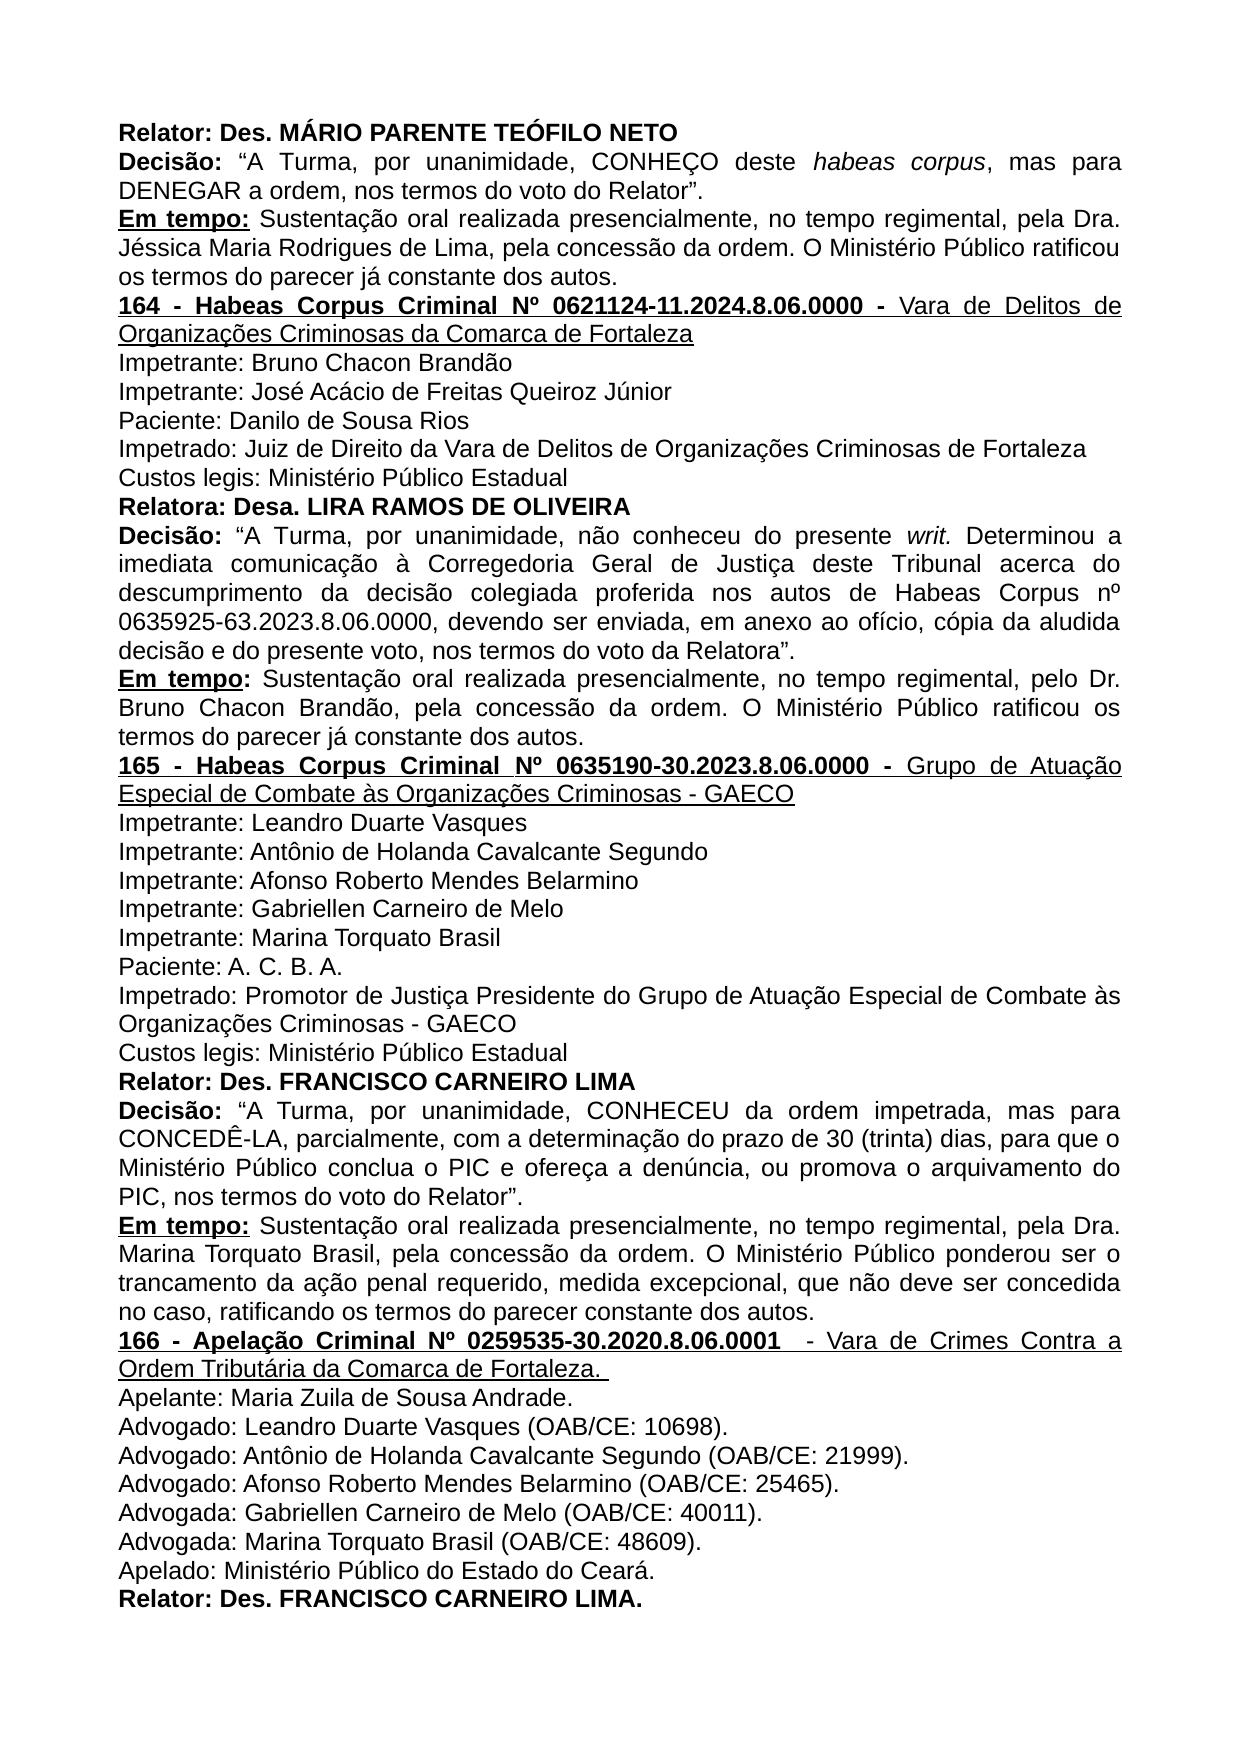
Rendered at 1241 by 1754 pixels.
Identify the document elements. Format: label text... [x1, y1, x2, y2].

text Advogada: Marina Torquato Brasil (OAB/CE: 48609). [118, 1527, 1122, 1556]
text Decisão: “A Turma, por unanimidade, CONHEÇO deste habeas corpus, mas para DENEGAR a ordem, nos termos do voto do Relator”. [118, 147, 1122, 204]
text Apelante: Maria Zuila de Sousa Andrade. [118, 1383, 1122, 1412]
text Impetrante: José Acácio de Freitas Queiroz Júnior [118, 377, 1122, 406]
text Impetrante: Gabriellen Carneiro de Melo [118, 894, 1122, 923]
text Impetrante: Antônio de Holanda Cavalcante Segundo [118, 837, 1122, 866]
text Impetrado: Promotor de Justiça Presidente do Grupo de Atuação Especial de Combate às Organizações Criminosas - GAECO [118, 981, 1122, 1038]
text Advogado: Afonso Roberto Mendes Belarmino (OAB/CE: 25465). [118, 1469, 1122, 1498]
text Impetrado: Juiz de Direito da Vara de Delitos de Organizações Criminosas de Fortaleza [118, 434, 1122, 463]
text Organizações Criminosas da Comarca de Fortaleza [118, 317, 1122, 348]
text Paciente: A. C. B. A. [118, 952, 1122, 981]
text 166 - Apelação Criminal Nº 0259535-30.2020.8.06.0001 - Vara de Crimes Contra a [118, 1326, 1122, 1351]
text Apelado: Ministério Público do Estado do Ceará. [118, 1556, 1122, 1584]
text Advogado: Leandro Duarte Vasques (OAB/CE: 10698). [118, 1412, 1122, 1441]
text Relator: Des. MÁRIO PARENTE TEÓFILO NETO [118, 118, 1122, 147]
text Relator: Des. FRANCISCO CARNEIRO LIMA [118, 1067, 1122, 1096]
text Ordem Tributária da Comarca de Fortaleza. [118, 1352, 1122, 1383]
text Impetrante: Marina Torquato Brasil [118, 923, 1122, 952]
text Especial de Combate às Organizações Criminosas - GAECO [118, 777, 1122, 808]
text Em tempo: Sustentação oral realizada presencialmente, no tempo regimental, pela Dra. Jéssica Maria Rodrigues de Lima, pela concessão da ordem. O Ministério Público ratificou os termos do parecer já constante dos autos. [118, 204, 1122, 291]
text 164 - Habeas Corpus Criminal Nº 0621124-11.2024.8.06.0000 - Vara de Delitos de [118, 291, 1122, 316]
text Advogado: Antônio de Holanda Cavalcante Segundo (OAB/CE: 21999). [118, 1441, 1122, 1469]
text Impetrante: Leandro Duarte Vasques [118, 808, 1122, 837]
text Custos legis: Ministério Público Estadual [118, 463, 1122, 492]
text Em tempo: Sustentação oral realizada presencialmente, no tempo regimental, pela Dra. Marina Torquato Brasil, pela concessão da ordem. O Ministério Público ponderou ser o trancamento da ação penal requerido, medida excepcional, que não deve ser concedida no caso, ratificando os termos do parecer constante dos autos. [118, 1211, 1122, 1326]
text Paciente: Danilo de Sousa Rios [118, 406, 1122, 434]
text Custos legis: Ministério Público Estadual [118, 1038, 1122, 1067]
text Impetrante: Afonso Roberto Mendes Belarmino [118, 866, 1122, 894]
text Decisão: “A Turma, por unanimidade, não conheceu do presente writ. Determinou a imediata comunicação à Corregedoria Geral de Justiça deste Tribunal acerca do descumprimento da decisão colegiada proferida nos autos de Habeas Corpus nº 0635925-63.2023.8.06.0000, devendo ser enviada, em anexo ao ofício, cópia da aludida decisão e do presente voto, nos termos do voto da Relatora”. [118, 521, 1122, 664]
text 165 - Habeas Corpus Criminal Nº 0635190-30.2023.8.06.0000 - Grupo de Atuação [118, 751, 1122, 776]
text Advogada: Gabriellen Carneiro de Melo (OAB/CE: 40011). [118, 1498, 1122, 1527]
text Relatora: Desa. LIRA RAMOS DE OLIVEIRA [118, 492, 1122, 521]
text Em tempo: Sustentação oral realizada presencialmente, no tempo regimental, pelo Dr. Bruno Chacon Brandão, pela concessão da ordem. O Ministério Público ratificou os termos do parecer já constante dos autos. [118, 664, 1122, 751]
text Relator: Des. FRANCISCO CARNEIRO LIMA. [118, 1584, 1122, 1613]
text Impetrante: Bruno Chacon Brandão [118, 348, 1122, 377]
text Decisão: “A Turma, por unanimidade, CONHECEU da ordem impetrada, mas para CONCEDÊ-LA, parcialmente, com a determinação do prazo de 30 (trinta) dias, para que o Ministério Público conclua o PIC e ofereça a denúncia, ou promova o arquivamento do PIC, nos termos do voto do Relator”. [118, 1096, 1122, 1211]
